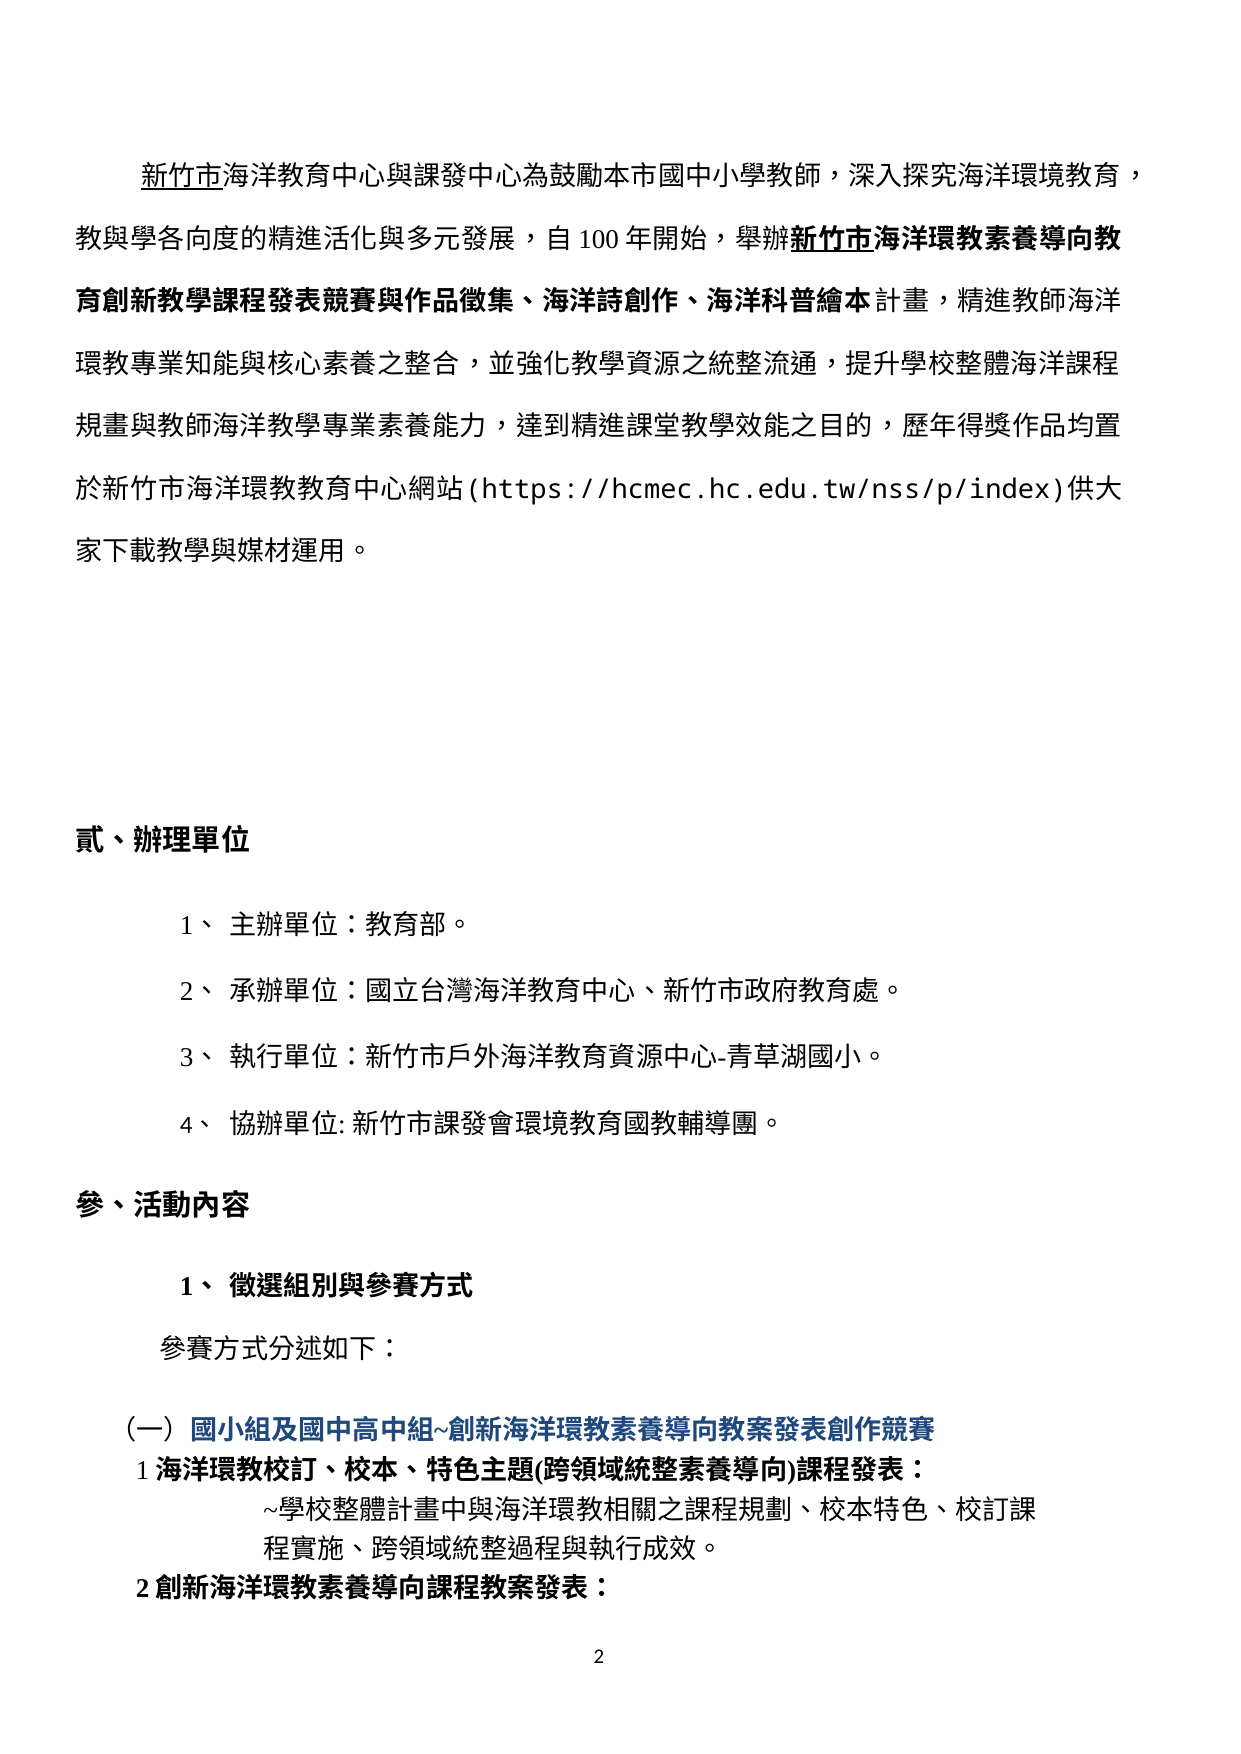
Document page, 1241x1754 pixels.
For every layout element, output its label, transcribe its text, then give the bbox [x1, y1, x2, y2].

list 徵選組別與參賽方式 [179, 1242, 1122, 1304]
text 1海洋環教校訂、校本、特色主題(跨領域統整素養導向)課程發表： [75, 1448, 1122, 1488]
text 參賽方式分述如下： [159, 1304, 1122, 1367]
text 貳、辦理單位 [75, 796, 1122, 858]
list 主辦單位：教育部。 [179, 881, 1122, 943]
list 協辦單位: 新竹市課發會環境教育國教輔導團。 [179, 1079, 1122, 1142]
text 程實施、跨領域統整過程與執行成效。 [236, 1527, 1122, 1566]
text 新竹市海洋教育中心與課發中心為鼓勵本市國中小學教師，深入探究海洋環境教育，教與學各向度的精進活化與多元發展，自100年開始，舉辦新竹市海洋環教素養導向教育創新教學課程發表競賽與作品徵集、海洋詩創作、海洋科普繪本計畫，精進教師海洋環教專業知能與核心素養之整合，並強化教學資源之統整流通，提升學校整體海洋課程規畫與教師海洋教學專業素養能力，達到精進課堂教學效能之目的，歷年得獎作品均置於新竹市海洋環教教育中心網站(https://hcmec.hc.edu.tw/nss/p/index)供大家下載教學與媒材運用。 [75, 132, 1122, 570]
text ~學校整體計畫中與海洋環教相關之課程規劃、校本特色、校訂課 [236, 1488, 1122, 1527]
list 執行單位：新竹市戶外海洋教育資源中心-青草湖國小。 [179, 1013, 1122, 1076]
list 承辦單位：國立台灣海洋教育中心、新竹市政府教育處。 [179, 947, 1122, 1009]
text 參、活動內容 [75, 1161, 1122, 1223]
text 2創新海洋環教素養導向課程教案發表： [75, 1566, 1122, 1605]
text （一）國小組及國中高中組~創新海洋環教素養導向教案發表創作競賽 [75, 1386, 1122, 1448]
